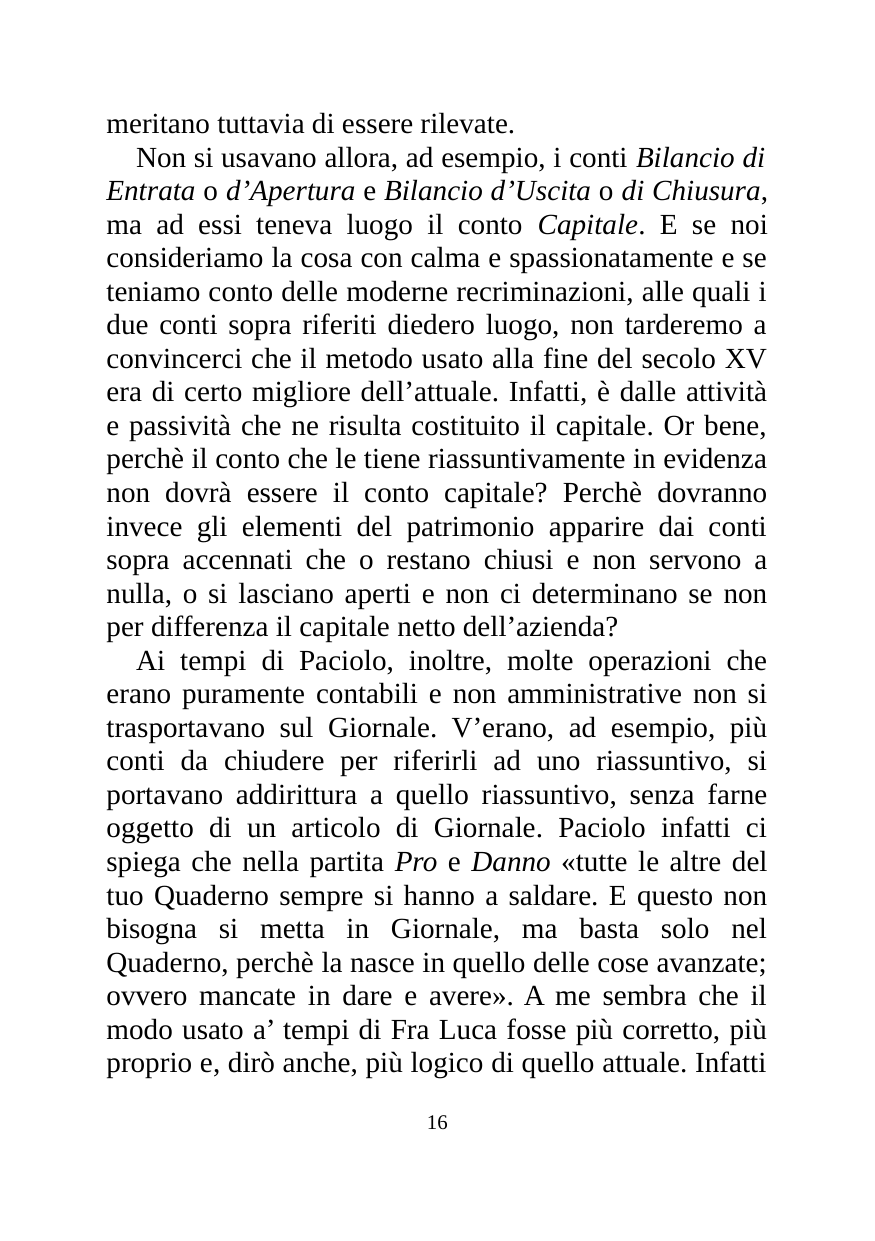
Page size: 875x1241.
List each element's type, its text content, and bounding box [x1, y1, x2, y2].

text Ai tempi di Paciolo, inoltre, molte operazioni che erano puramente contabili e non amministrative non si trasportavano sul Giornale. V’erano, ad esempio, più conti da chiudere per riferirli ad uno riassuntivo, si portavano addirittura a quello riassuntivo, senza farne oggetto di un articolo di Giornale. Paciolo infatti ci spiega che nella partita Pro e Danno «tutte le altre del tuo Quaderno sempre si hanno a saldare. E questo non bisogna si metta in Giornale, ma basta solo nel Quaderno, perchè la nasce in quello delle cose avanzate; ovvero mancate in dare e avere». A me sembra che il modo usato a’ tempi di Fra Luca fosse più corretto, più proprio e, dirò anche, più logico di quello attuale. Infatti [106, 643, 768, 1079]
text Non si usavano allora, ad esempio, i conti Bilancio di Entrata o d’Apertura e Bilancio d’Uscita o di Chiusura, ma ad essi teneva luogo il conto Capitale. E se noi consideriamo la cosa con calma e spassionatamente e se teniamo conto delle moderne recriminazioni, alle quali i due conti sopra riferiti diedero luogo, non tarderemo a convincerci che il metodo usato alla fine del secolo XV era di certo migliore dell’attuale. Infatti, è dalle attività e passività che ne risulta costituito il capitale. Or bene, perchè il conto che le tiene riassuntivamente in evidenza non dovrà essere il conto capitale? Perchè dovranno invece gli elementi del patrimonio apparire dai conti sopra accennati che o restano chiusi e non servono a nulla, o si lasciano aperti e non ci determinano se non per differenza il capitale netto dell’azienda? [106, 140, 768, 643]
text meritano tuttavia di essere rilevate. [106, 106, 768, 140]
